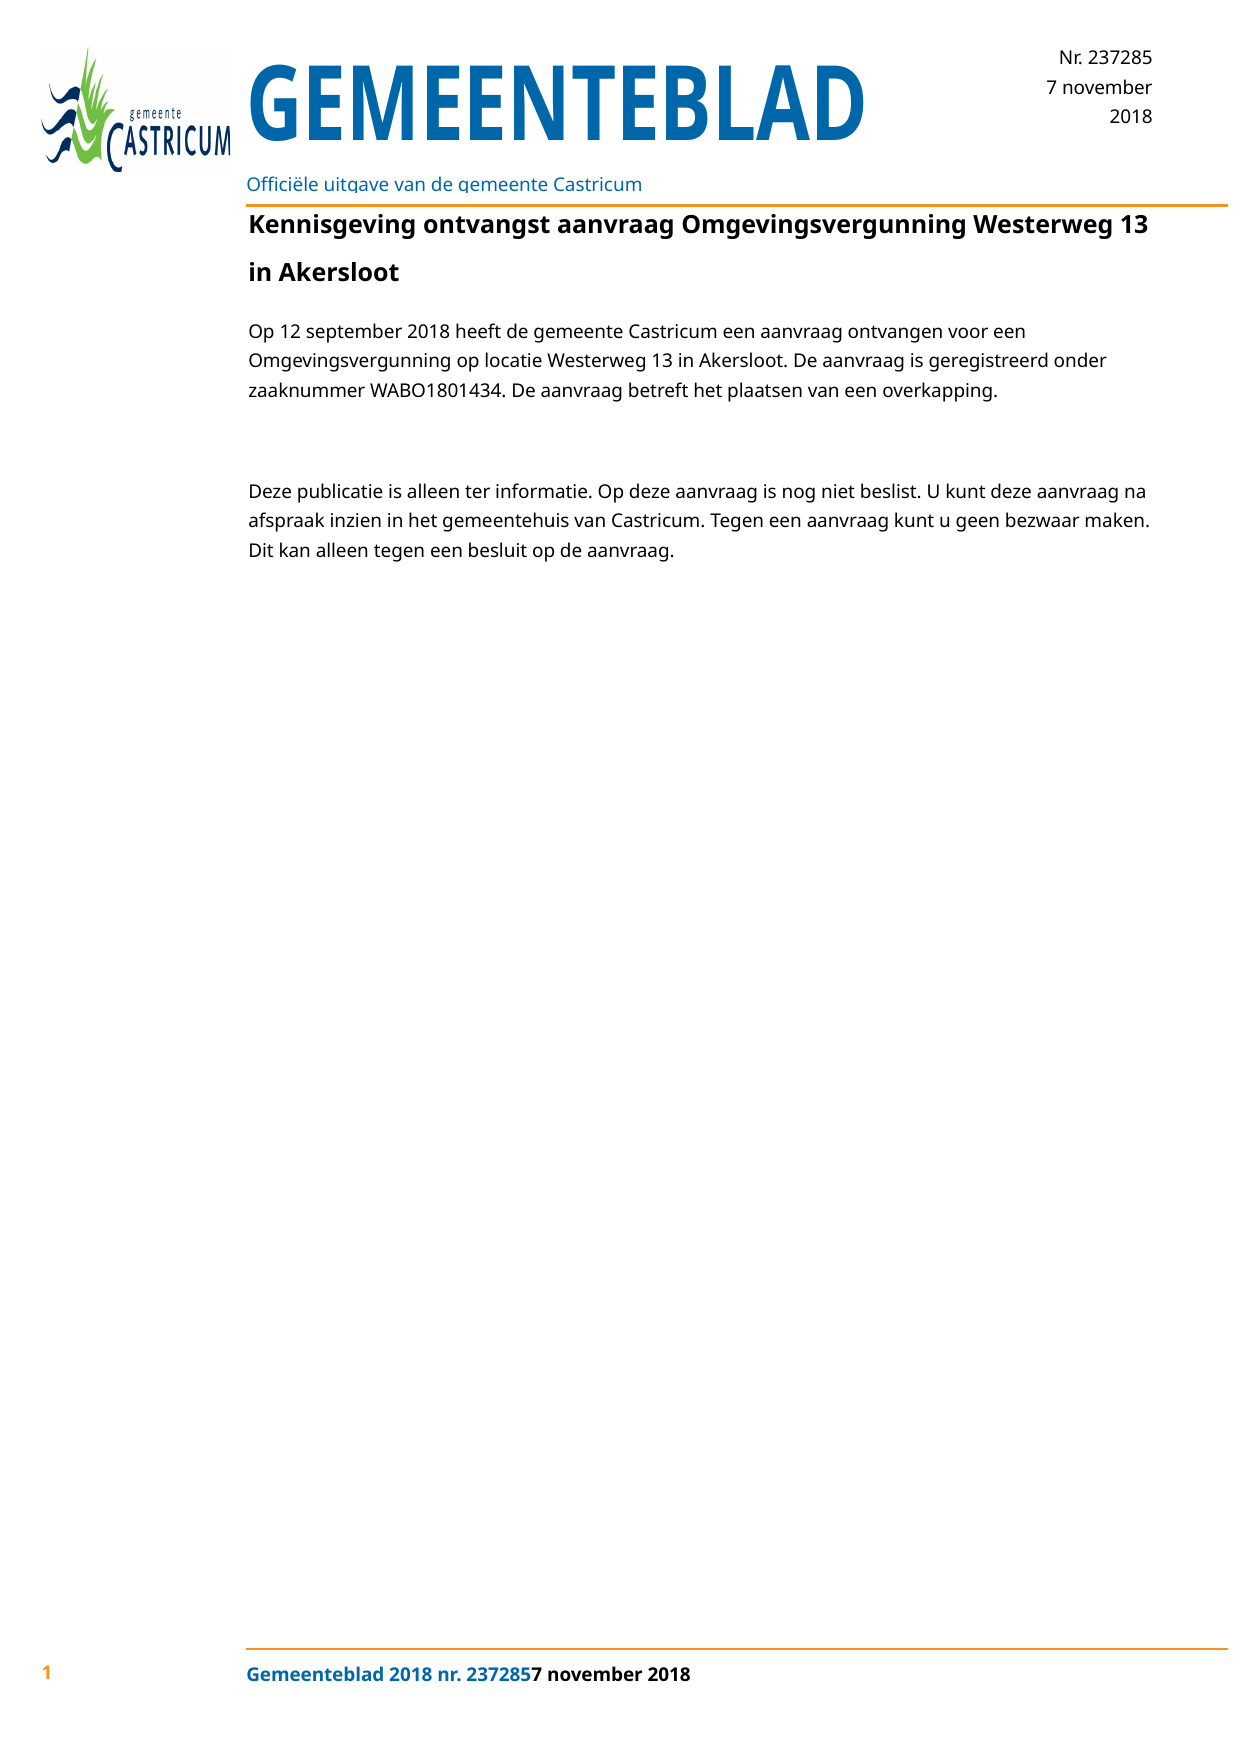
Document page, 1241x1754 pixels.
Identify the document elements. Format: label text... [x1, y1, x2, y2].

text Op 12 september 2018 heeft de gemeente Castricum een aanvraag ontvangen voor een Omgevingsvergunning op locatie Westerweg 13 in Akersloot. De aanvraag is geregistreerd onder zaaknummer WABO1801434. De aanvraag betreft het plaatsen van een overkapping. [248, 318, 1152, 403]
picture [41, 47, 231, 172]
text Deze publicatie is alleen ter informatie. Op deze aanvraag is nog niet beslist. U kunt deze aanvraag na afspraak inzien in het gemeentehuis van Castricum. Tegen een aanvraag kunt u geen bezwaar maken. Dit kan alleen tegen een besluit op de aanvraag. [248, 478, 1152, 563]
text Kennisgeving ontvangst aanvraag Omgevingsvergunning Westerweg 13 in Akersloot [248, 207, 1152, 288]
